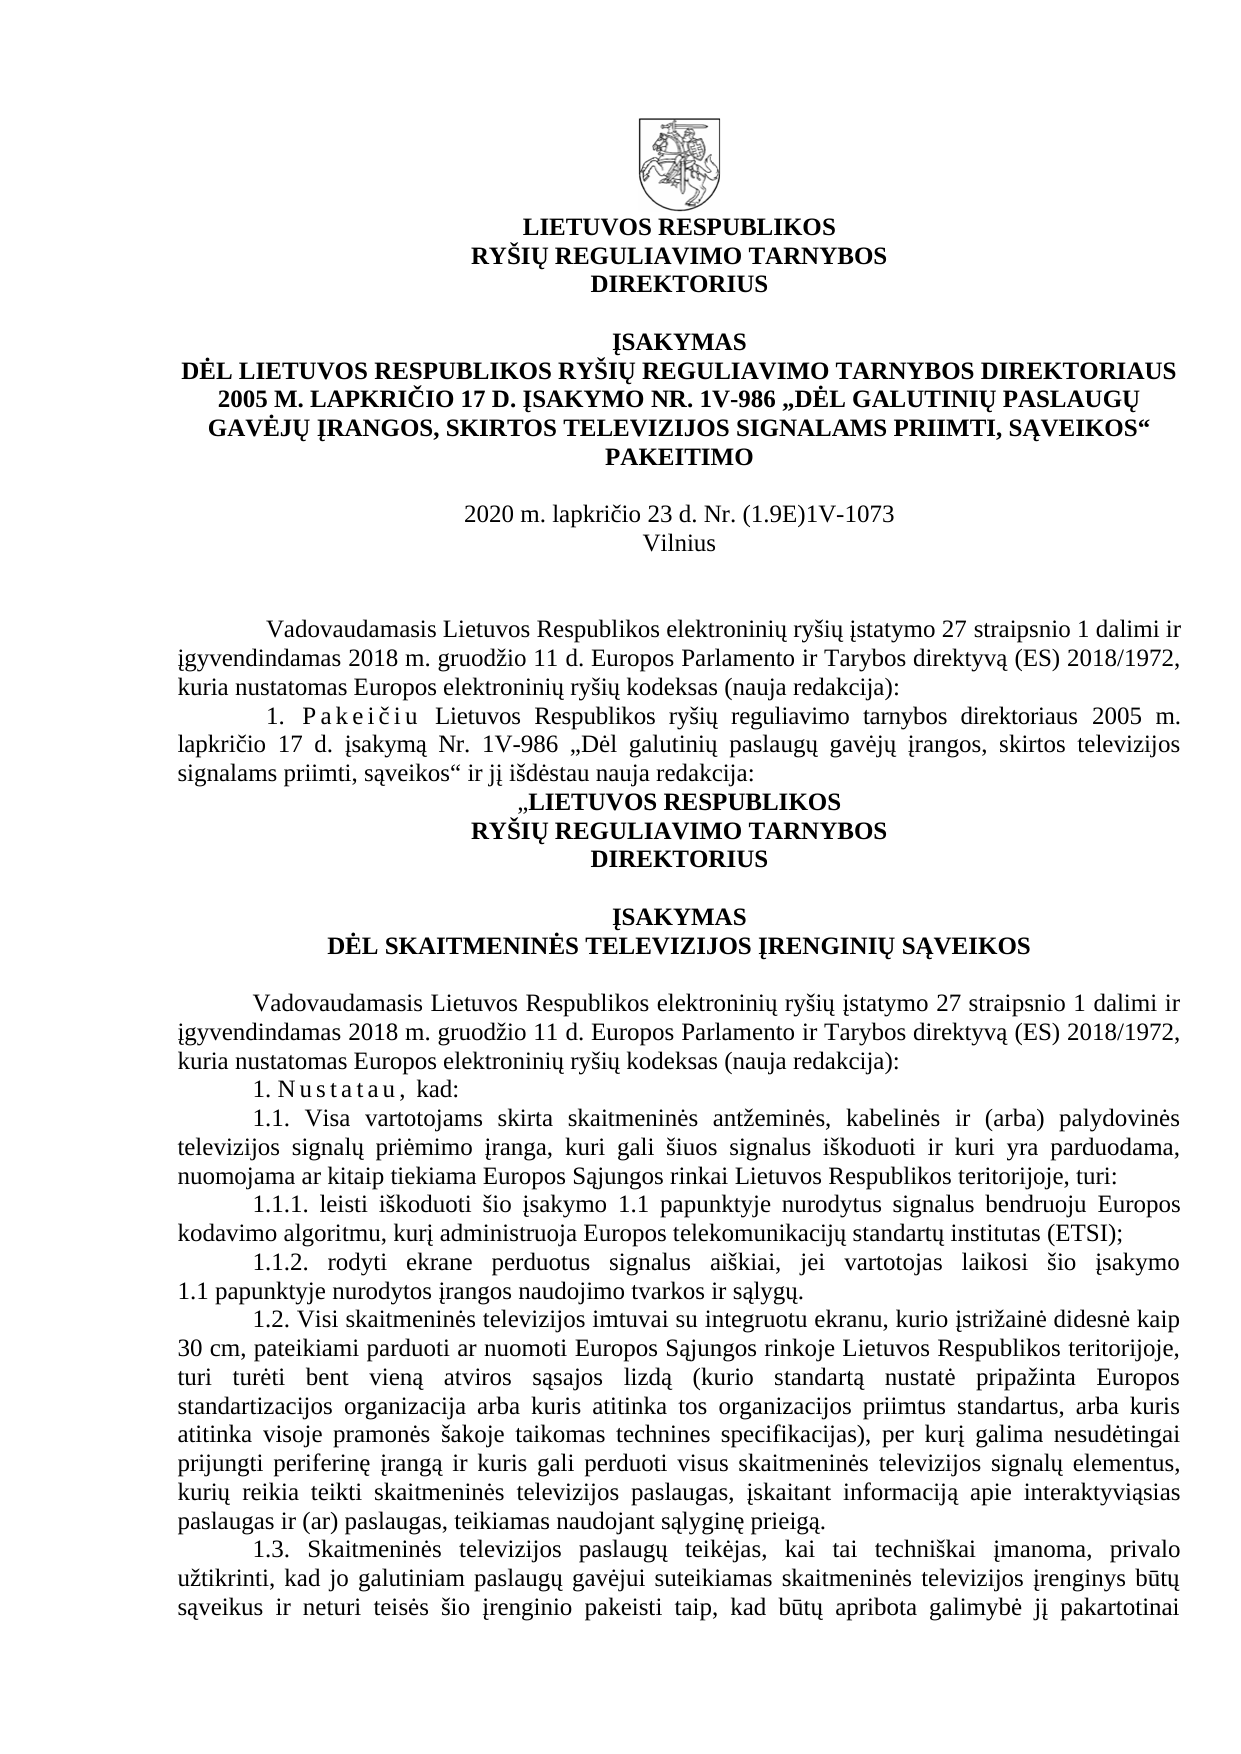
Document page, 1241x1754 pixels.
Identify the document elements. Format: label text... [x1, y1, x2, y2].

text LIETUVOS RESPUBLIKOS [177, 212, 1181, 241]
text Vilnius [177, 528, 1181, 557]
text 1.1. Visa vartotojams skirta skaitmeninės antžeminės, kabelinės ir (arba) palydovinės televizijos signalų priėmimo įranga, kuri gali šiuos signalus iškoduoti ir kuri yra parduodama, nuomojama ar kitaip tiekiama Europos Sąjungos rinkai Lietuvos Respublikos teritorijoje, turi: [177, 1103, 1181, 1189]
text ĮSAKYMAS [177, 902, 1181, 931]
text 1.1.1. leisti iškoduoti šio įsakymo 1.1 papunktyje nurodytus signalus bendruoju Europos kodavimo algoritmu, kurį administruoja Europos telekomunikacijų standartų institutas (ETSI); [177, 1189, 1181, 1247]
text 2020 m. lapkričio 23 d. Nr. (1.9E)1V-1073 [177, 499, 1181, 528]
text DIREKTORIUS [177, 269, 1181, 298]
text DIREKTORIUS [177, 844, 1181, 873]
text 1. Nustatau, kad: [177, 1074, 1181, 1103]
text DĖL LIETUVOS RESPUBLIKOS RYŠIŲ REGULIAVIMO TARNYBOS DIREKTORIAUS 2005 M. LAPKRIČIO 17 D. ĮSAKYMO NR. 1V-986 „DĖL GALUTINIŲ PASLAUGŲ GAVĖJŲ ĮRANGOS, SKIRTOS TELEVIZIJOS SIGNALAMS PRIIMTI, SĄVEIKOS“ PAKEITIMO [177, 356, 1181, 471]
text 1.1.2. rodyti ekrane perduotus signalus aiškiai, jei vartotojas laikosi šio įsakymo 1.1 papunktyje nurodytos įrangos naudojimo tvarkos ir sąlygų. [177, 1247, 1181, 1304]
text 1.3. Skaitmeninės televizijos paslaugų teikėjas, kai tai techniškai įmanoma, privalo užtikrinti, kad jo galutiniam paslaugų gavėjui suteikiamas skaitmeninės televizijos įrenginys būtų sąveikus ir neturi teisės šio įrenginio pakeisti taip, kad būtų apribota galimybė jį pakartotinai [177, 1534, 1181, 1621]
text RYŠIŲ REGULIAVIMO TARNYBOS [177, 816, 1181, 844]
text ĮSAKYMAS [177, 327, 1181, 356]
text „LIETUVOS RESPUBLIKOS [177, 787, 1181, 816]
text 1. Pakeičiu Lietuvos Respublikos ryšių reguliavimo tarnybos direktoriaus 2005 m. lapkričio 17 d. įsakymą Nr. 1V-986 „Dėl galutinių paslaugų gavėjų įrangos, skirtos televizijos signalams priimti, sąveikos“ ir jį išdėstau nauja redakcija: [177, 701, 1181, 787]
text DĖL SKAITMENINĖS TELEVIZIJOS ĮRENGINIŲ SĄVEIKOS [177, 931, 1181, 959]
text Vadovaudamasis Lietuvos Respublikos elektroninių ryšių įstatymo 27 straipsnio 1 dalimi ir įgyvendindamas 2018 m. gruodžio 11 d. Europos Parlamento ir Tarybos direktyvą (ES) 2018/1972, kuria nustatomas Europos elektroninių ryšių kodeksas (nauja redakcija): [177, 614, 1181, 701]
text 1.2. Visi skaitmeninės televizijos imtuvai su integruotu ekranu, kurio įstrižainė didesnė kaip 30 cm, pateikiami parduoti ar nuomoti Europos Sąjungos rinkoje Lietuvos Respublikos teritorijoje, turi turėti bent vieną atviros sąsajos lizdą (kurio standartą nustatė pripažinta Europos standartizacijos organizacija arba kuris atitinka tos organizacijos priimtus standartus, arba kuris atitinka visoje pramonės šakoje taikomas technines specifikacijas), per kurį galima nesudėtingai prijungti periferinę įrangą ir kuris gali perduoti visus skaitmeninės televizijos signalų elementus, kurių reikia teikti skaitmeninės televizijos paslaugas, įskaitant informaciją apie interaktyviąsias paslaugas ir (ar) paslaugas, teikiamas naudojant sąlyginę prieigą. [177, 1304, 1181, 1534]
text RYŠIŲ REGULIAVIMO TARNYBOS [177, 241, 1181, 269]
text Vadovaudamasis Lietuvos Respublikos elektroninių ryšių įstatymo 27 straipsnio 1 dalimi ir įgyvendindamas 2018 m. gruodžio 11 d. Europos Parlamento ir Tarybos direktyvą (ES) 2018/1972, kuria nustatomas Europos elektroninių ryšių kodeksas (nauja redakcija): [177, 988, 1181, 1074]
